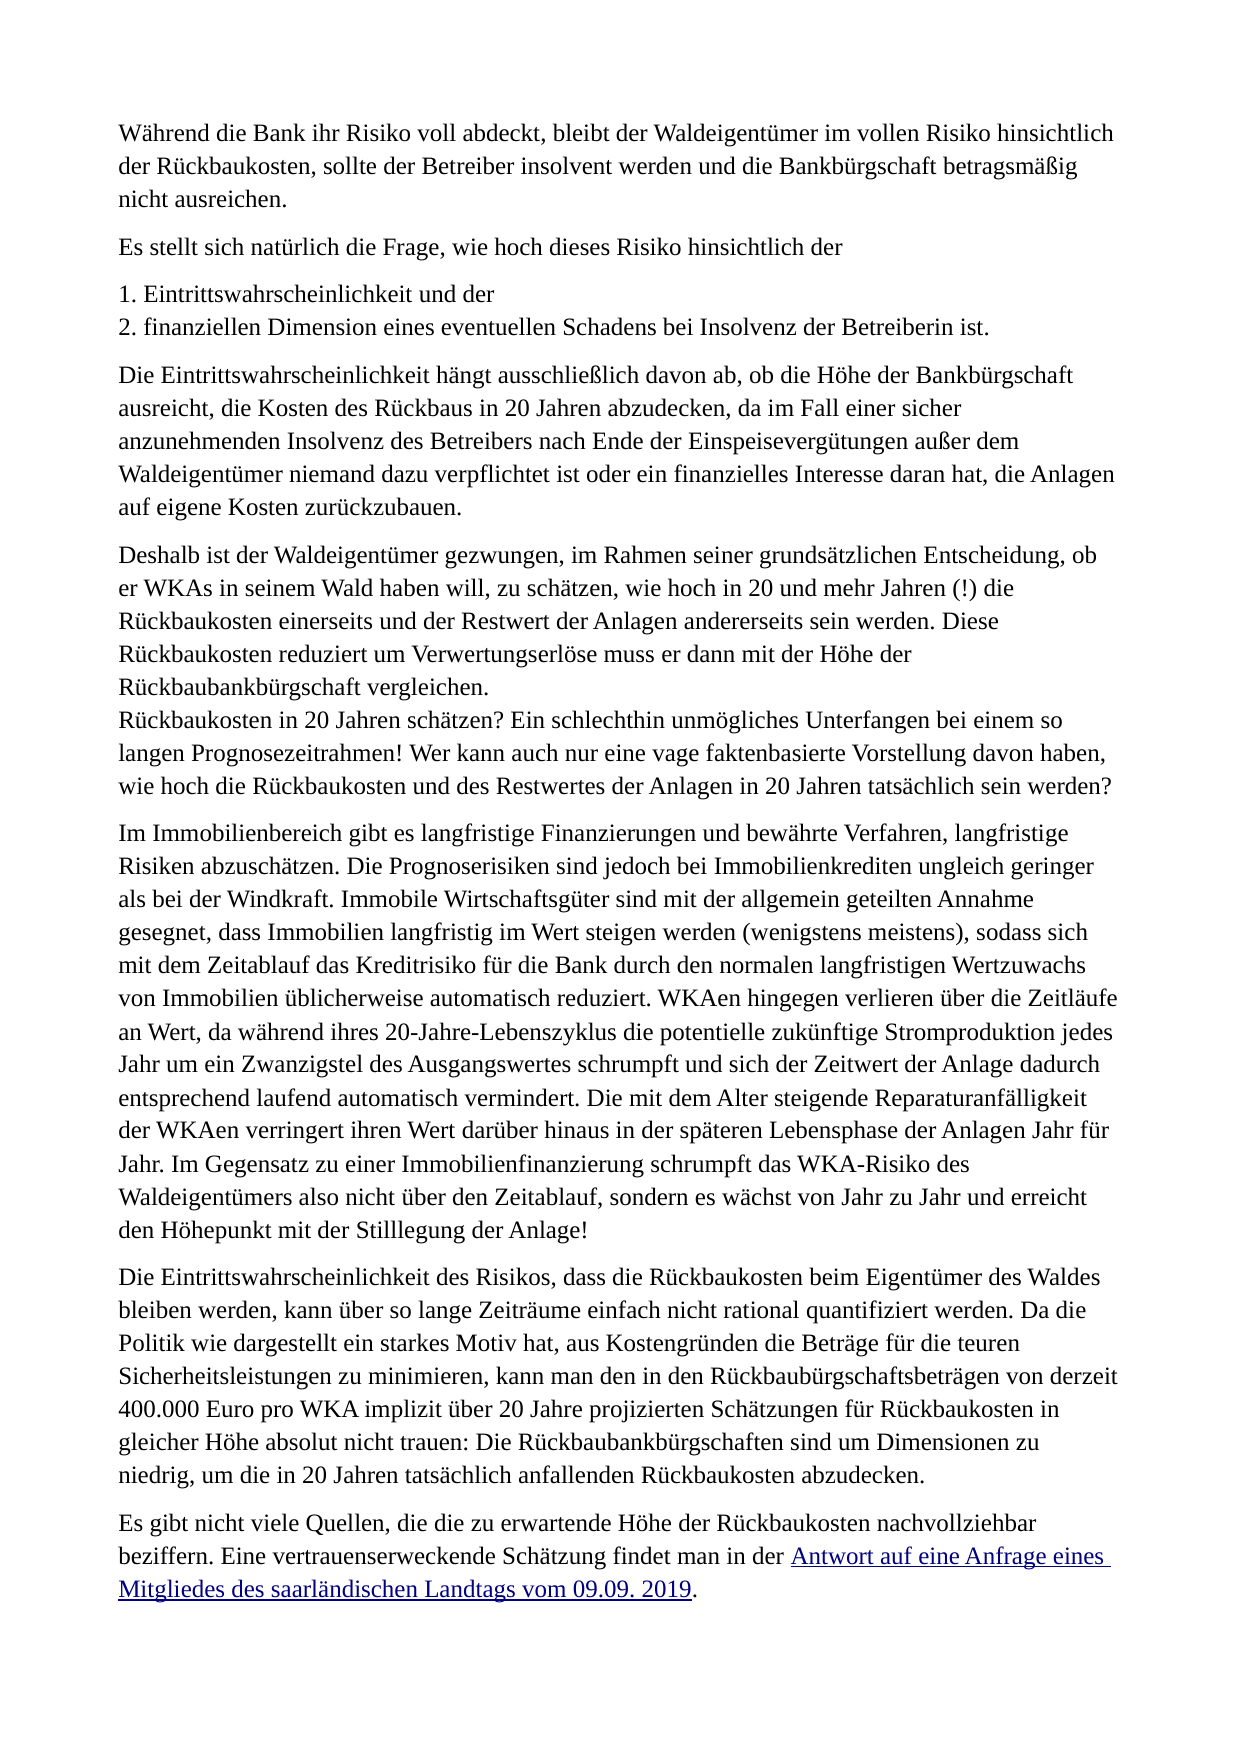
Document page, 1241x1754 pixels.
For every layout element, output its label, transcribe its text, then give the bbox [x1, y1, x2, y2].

text Deshalb ist der Waldeigentümer gezwungen, im Rahmen seiner grundsätzlichen Entscheidung, ob er WKAs in seinem Wald haben will, zu schätzen, wie hoch in 20 und mehr Jahren (!) die Rückbaukosten einerseits und der Restwert der Anlagen andererseits sein werden. Diese Rückbaukosten reduziert um Verwertungserlöse muss er dann mit der Höhe der Rückbaubankbürgschaft vergleichen. Rückbaukosten in 20 Jahren schätzen? Ein schlechthin unmögliches Unterfangen bei einem so langen Prognosezeitrahmen! Wer kann auch nur eine vage faktenbasierte Vorstellung davon haben, wie hoch die Rückbaukosten und des Restwertes der Anlagen in 20 Jahren tatsächlich sein werden? [118, 540, 1122, 799]
text 1. Eintrittswahrscheinlichkeit und der 2. finanziellen Dimension eines eventuellen Schadens bei Insolvenz der Betreiberin ist. [118, 279, 1122, 341]
text Im Immobilienbereich gibt es langfristige Finanzierungen und bewährte Verfahren, langfristige Risiken abzuschätzen. Die Prognoserisiken sind jedoch bei Immobilienkrediten ungleich geringer als bei der Windkraft. Immobile Wirtschaftsgüter sind mit der allgemein geteilten Annahme gesegnet, dass Immobilien langfristig im Wert steigen werden (wenigstens meistens), sodass sich mit dem Zeitablauf das Kreditrisiko für die Bank durch den normalen langfristigen Wertzuwachs von Immobilien üblicherweise automatisch reduziert. WKAen hingegen verlieren über die Zeitläufe an Wert, da während ihres 20-Jahre-Lebenszyklus die potentielle zukünftige Stromproduktion jedes Jahr um ein Zwanzigstel des Ausgangswertes schrumpft und sich der Zeitwert der Anlage dadurch entsprechend laufend automatisch vermindert. Die mit dem Alter steigende Reparaturanfälligkeit der WKAen verringert ihren Wert darüber hinaus in der späteren Lebensphase der Anlagen Jahr für Jahr. Im Gegensatz zu einer Immobilienfinanzierung schrumpft das WKA-Risiko des Waldeigentümers also nicht über den Zeitablauf, sondern es wächst von Jahr zu Jahr und erreicht den Höhepunkt mit der Stilllegung der Anlage! [118, 818, 1122, 1243]
text Es stellt sich natürlich die Frage, wie hoch dieses Risiko hinsichtlich der [118, 232, 1122, 261]
text Während die Bank ihr Risiko voll abdeckt, bleibt der Waldeigentümer im vollen Risiko hinsichtlich der Rückbaukosten, sollte der Betreiber insolvent werden und die Bankbürgschaft betragsmäßig nicht ausreichen. [118, 118, 1122, 213]
text Die Eintrittswahrscheinlichkeit des Risikos, dass die Rückbaukosten beim Eigentümer des Waldes bleiben werden, kann über so lange Zeiträume einfach nicht rational quantifiziert werden. Da die Politik wie dargestellt ein starkes Motiv hat, aus Kostengründen die Beträge für die teuren Sicherheitsleistungen zu minimieren, kann man den in den Rückbaubürgschaftsbeträgen von derzeit 400.000 Euro pro WKA implizit über 20 Jahre projizierten Schätzungen für Rückbaukosten in gleicher Höhe absolut nicht trauen: Die Rückbaubankbürgschaften sind um Dimensionen zu niedrig, um die in 20 Jahren tatsächlich anfallenden Rückbaukosten abzudecken. [118, 1262, 1122, 1489]
text Die Eintrittswahrscheinlichkeit hängt ausschließlich davon ab, ob die Höhe der Bankbürgschaft ausreicht, die Kosten des Rückbaus in 20 Jahren abzudecken, da im Fall einer sicher anzunehmenden Insolvenz des Betreibers nach Ende der Einspeisevergütungen außer dem Waldeigentümer niemand dazu verpflichtet ist oder ein finanzielles Interesse daran hat, die Anlagen auf eigene Kosten zurückzubauen. [118, 360, 1122, 521]
text Es gibt nicht viele Quellen, die die zu erwartende Höhe der Rückbaukosten nachvollziehbar beziffern. Eine vertrauenserweckende Schätzung findet man in der Antwort auf eine Anfrage eines Mitgliedes des saarländischen Landtags vom 09.09. 2019. [118, 1508, 1122, 1603]
